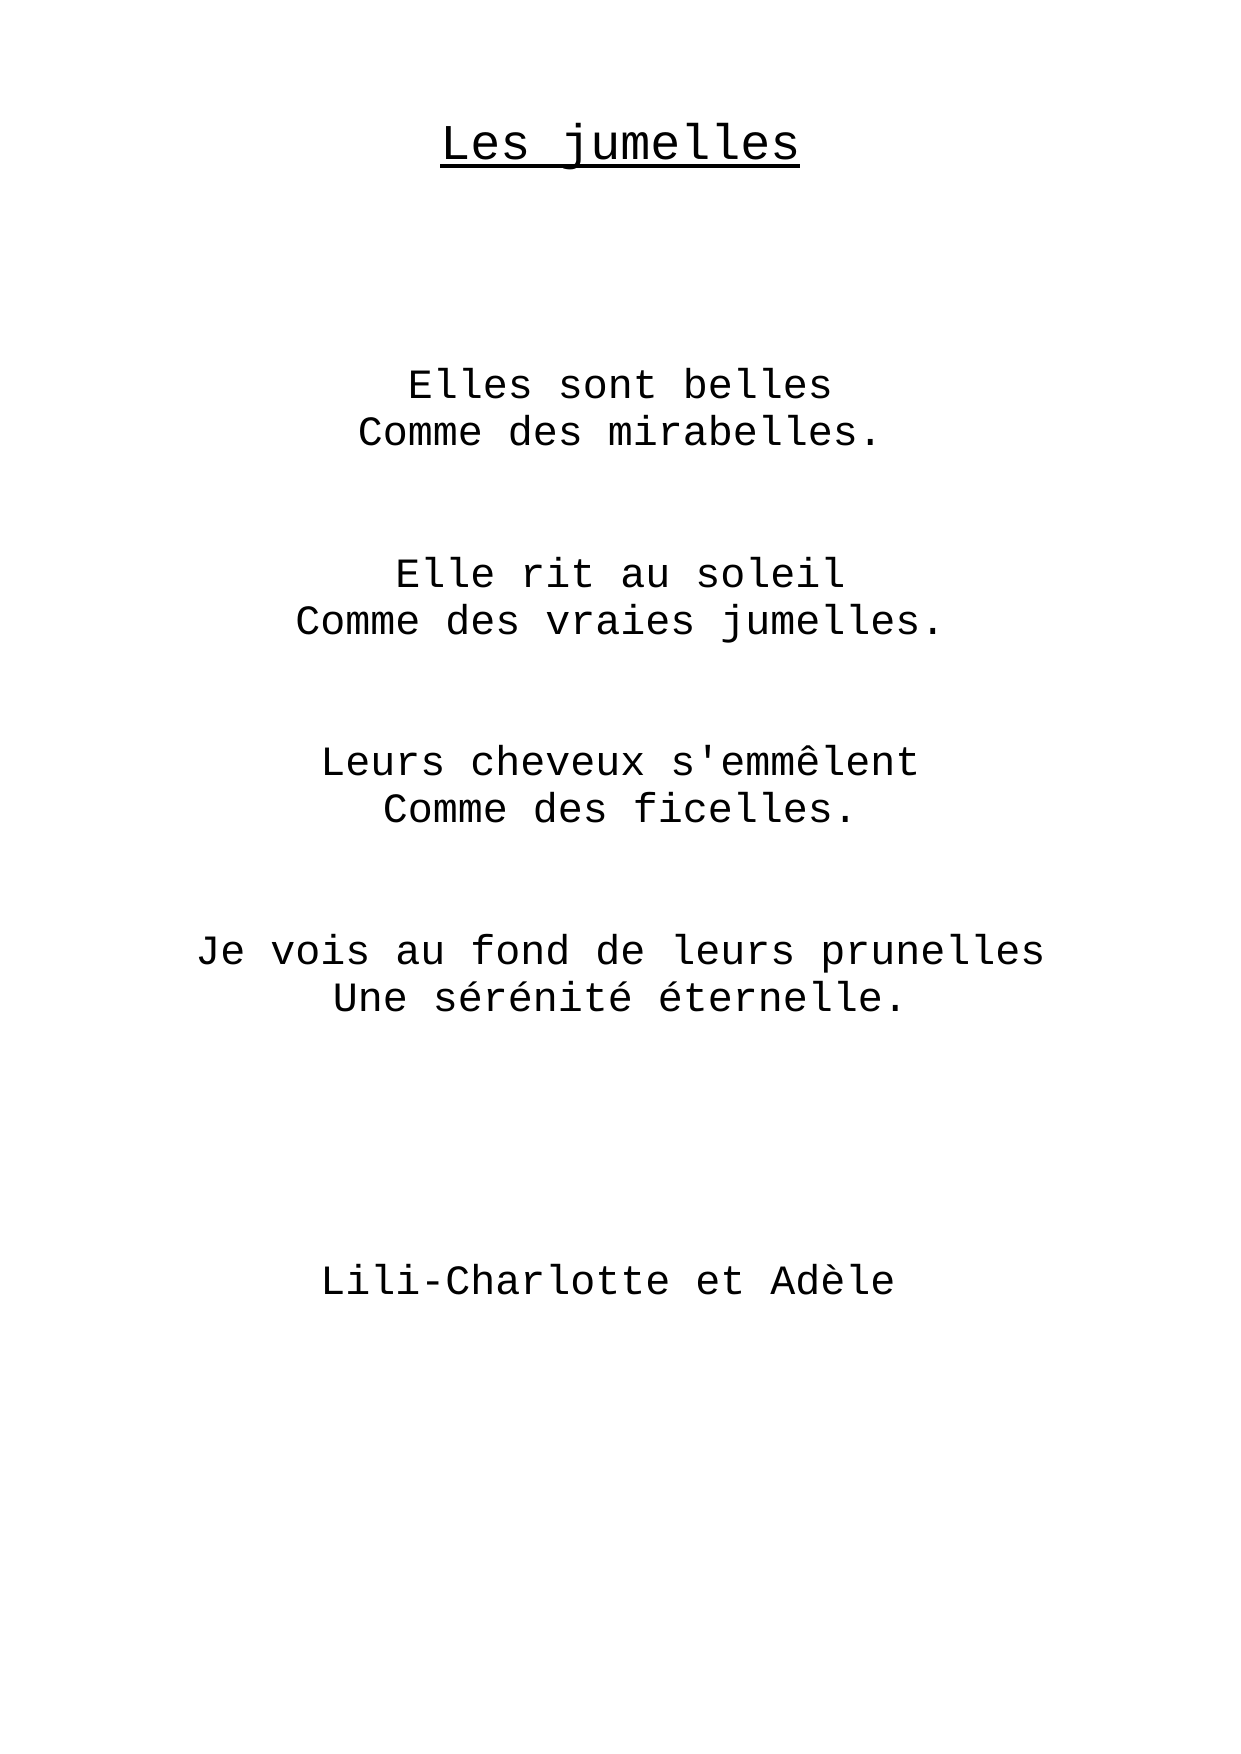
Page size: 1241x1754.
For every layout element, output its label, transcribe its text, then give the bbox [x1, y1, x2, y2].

text Une sérénité éternelle. [118, 977, 1122, 1024]
text Lili-Charlotte et Adèle [118, 1260, 1122, 1307]
text Les jumelles [118, 118, 1122, 175]
text Comme des mirabelles. [118, 411, 1122, 458]
text Comme des vraies jumelles. [118, 599, 1122, 647]
text Je vois au fond de leurs prunelles [118, 930, 1122, 977]
text Comme des ficelles. [118, 788, 1122, 835]
text Elles sont belles [118, 363, 1122, 411]
text Leurs cheveux s'emmêlent [118, 741, 1122, 788]
text Elle rit au soleil [118, 552, 1122, 599]
